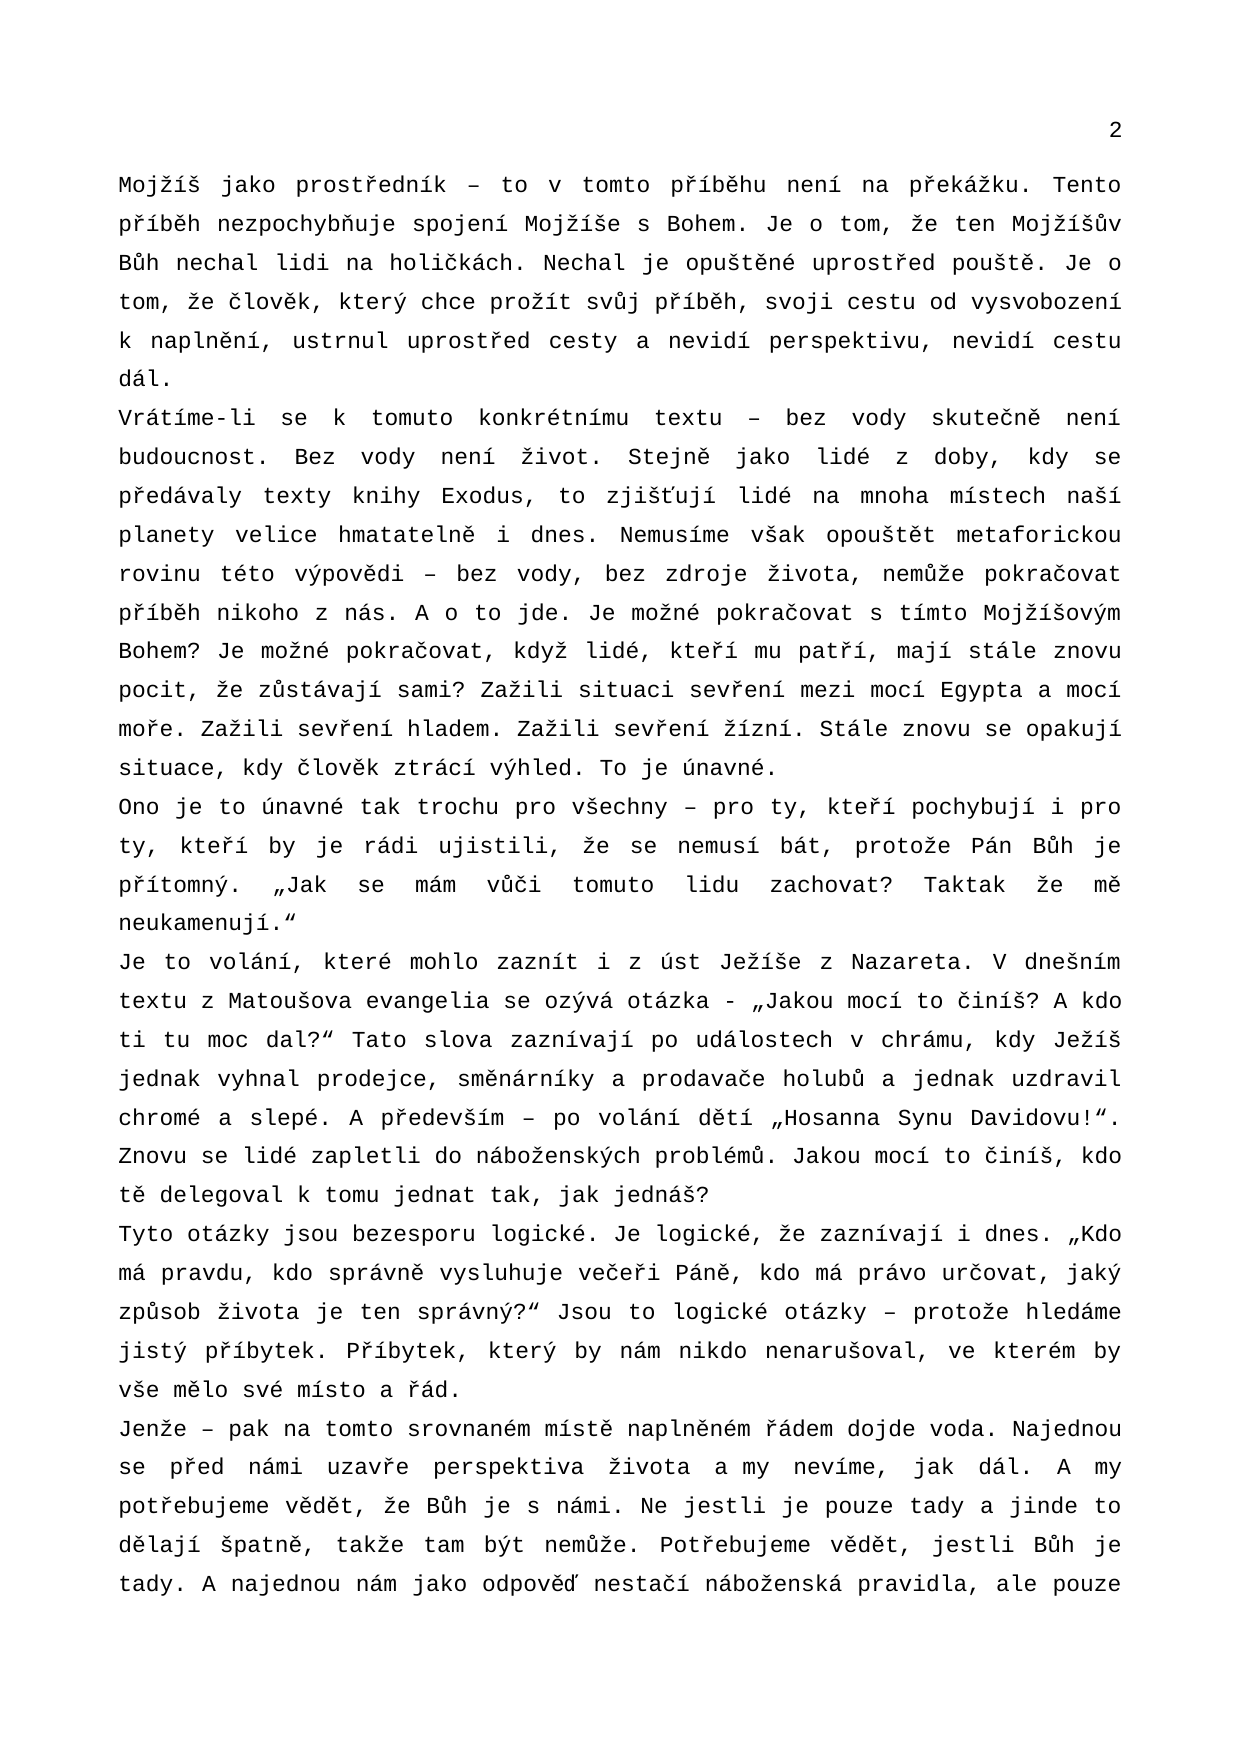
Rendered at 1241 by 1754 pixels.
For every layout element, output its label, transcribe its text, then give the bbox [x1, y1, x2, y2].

text Tyto otázky jsou bezesporu logické. Je logické, že zaznívají i dnes. „Kdo má pravdu, kdo správně vysluhuje večeři Páně, kdo má právo určovat, jaký způsob života je ten správný?“ Jsou to logické otázky – protože hledáme jistý příbytek. Příbytek, který by nám nikdo nenarušoval, ve kterém by vše mělo své místo a řád. [118, 1223, 1122, 1404]
text Mojžíš jako prostředník – to v tomto příběhu není na překážku. Tento příběh nezpochybňuje spojení Mojžíše s Bohem. Je o tom, že ten Mojžíšův Bůh nechal lidi na holičkách. Nechal je opuštěné uprostřed pouště. Je o tom, že člověk, který chce prožít svůj příběh, svoji cestu od vysvobození k naplnění, ustrnul uprostřed cesty a nevidí perspektivu, nevidí cestu dál. [118, 173, 1122, 394]
text Vrátíme-li se k tomuto konkrétnímu textu – bez vody skutečně není budoucnost. Bez vody není život. Stejně jako lidé z doby, kdy se předávaly texty knihy Exodus, to zjišťují lidé na mnoha místech naší planety velice hmatatelně i dnes. Nemusíme však opouštět metaforickou rovinu této výpovědi – bez vody, bez zdroje života, nemůže pokračovat příběh nikoho z nás. A o to jde. Je možné pokračovat s tímto Mojžíšovým Bohem? Je možné pokračovat, když lidé, kteří mu patří, mají stále znovu pocit, že zůstávají sami? Zažili situaci sevření mezi mocí Egypta a mocí moře. Zažili sevření hladem. Zažili sevření žízní. Stále znovu se opakují situace, kdy člověk ztrácí výhled. To je únavné. [118, 407, 1122, 782]
text Je to volání, které mohlo zaznít i z úst Ježíše z Nazareta. V dnešním textu z Matoušova evangelia se ozývá otázka - „Jakou mocí to činíš? A kdo ti tu moc dal?“ Tato slova zaznívají po událostech v chrámu, kdy Ježíš jednak vyhnal prodejce, směnárníky a prodavače holubů a jednak uzdravil chromé a slepé. A především – po volání dětí „Hosanna Synu Davidovu!“. Znovu se lidé zapletli do náboženských problémů. Jakou mocí to činíš, kdo tě delegoval k tomu jednat tak, jak jednáš? [118, 951, 1122, 1210]
text Ono je to únavné tak trochu pro všechny – pro ty, kteří pochybují i pro ty, kteří by je rádi ujistili, že se nemusí bát, protože Pán Bůh je přítomný. „Jak se mám vůči tomuto lidu zachovat? Taktak že mě neukamenují.“ [118, 795, 1122, 938]
text Jenže – pak na tomto srovnaném místě naplněném řádem dojde voda. Najednou se před námi uzavře perspektiva života a my nevíme, jak dál. A my potřebujeme vědět, že Bůh je s námi. Ne jestli je pouze tady a jinde to dělají špatně, takže tam být nemůže. Potřebujeme vědět, jestli Bůh je tady. A najednou nám jako odpověď nestačí náboženská pravidla, ale pouze [118, 1417, 1122, 1598]
